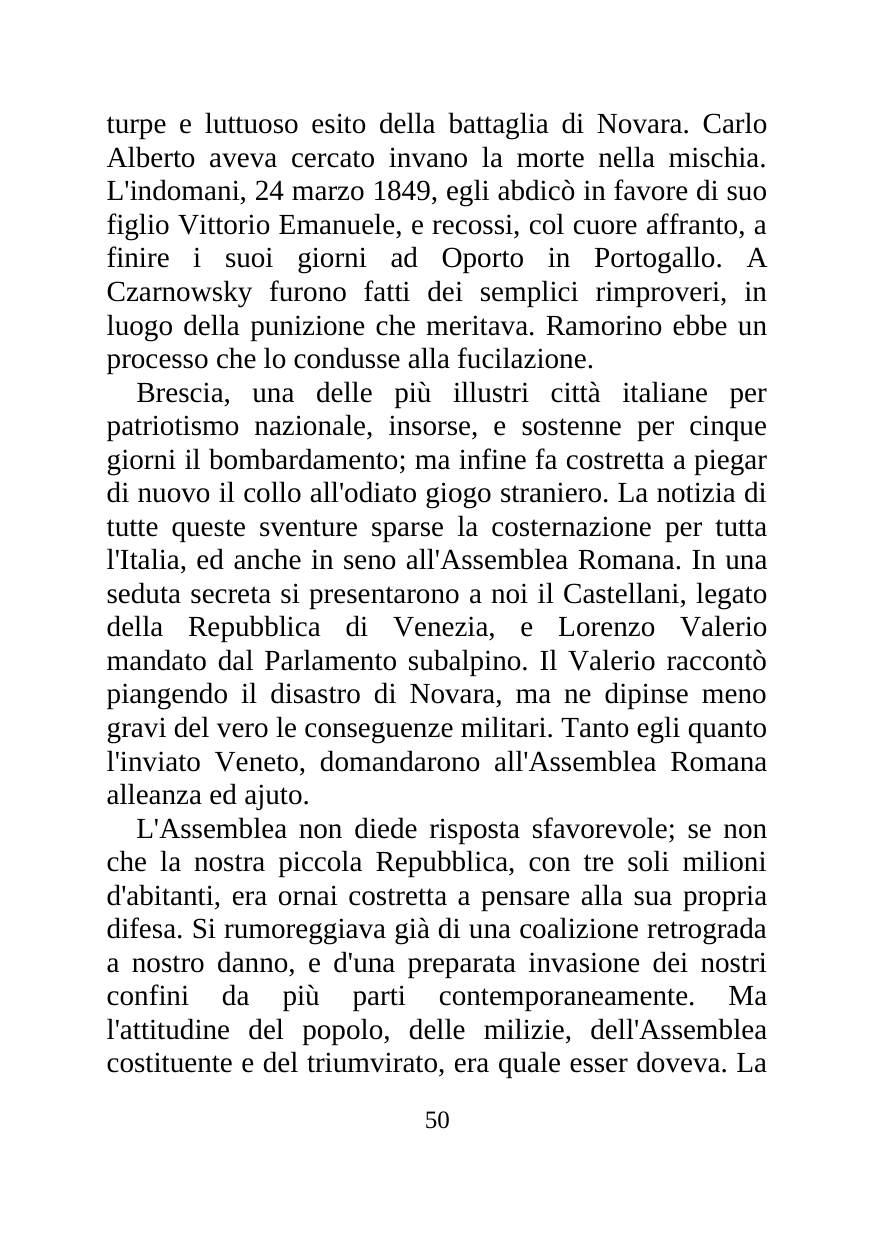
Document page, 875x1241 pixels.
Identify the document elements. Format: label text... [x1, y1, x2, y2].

text Brescia, una delle più illustri città italiane per patriotismo nazionale, insorse, e sostenne per cinque giorni il bombardamento; ma infine fa costretta a piegar di nuovo il collo all'odiato giogo straniero. La notizia di tutte queste sventure sparse la costernazione per tutta l'Italia, ed anche in seno all'Assemblea Romana. In una seduta secreta si presentarono a noi il Castellani, legato della Repubblica di Venezia, e Lorenzo Valerio mandato dal Parlamento subalpino. Il Valerio raccontò piangendo il disastro di Novara, ma ne dipinse meno gravi del vero le conseguenze militari. Tanto egli quanto l'inviato Veneto, domandarono all'Assemblea Romana alleanza ed ajuto. [106, 375, 768, 811]
text turpe e luttuoso esito della battaglia di Novara. Carlo Alberto aveva cercato invano la morte nella mischia. L'indomani, 24 marzo 1849, egli abdicò in favore di suo figlio Vittorio Emanuele, e recossi, col cuore affranto, a finire i suoi giorni ad Oporto in Portogallo. A Czarnowsky furono fatti dei semplici rimproveri, in luogo della punizione che meritava. Ramorino ebbe un processo che lo condusse alla fucilazione. [106, 106, 768, 375]
text L'Assemblea non diede risposta sfavorevole; se non che la nostra piccola Repubblica, con tre soli milioni d'abitanti, era ornai costretta a pensare alla sua propria difesa. Si rumoreggiava già di una coalizione retrograda a nostro danno, e d'una preparata invasione dei nostri confini da più parti contemporaneamente. Ma l'attitudine del popolo, delle milizie, dell'Assemblea costituente e del triumvirato, era quale esser doveva. La [106, 811, 768, 1079]
